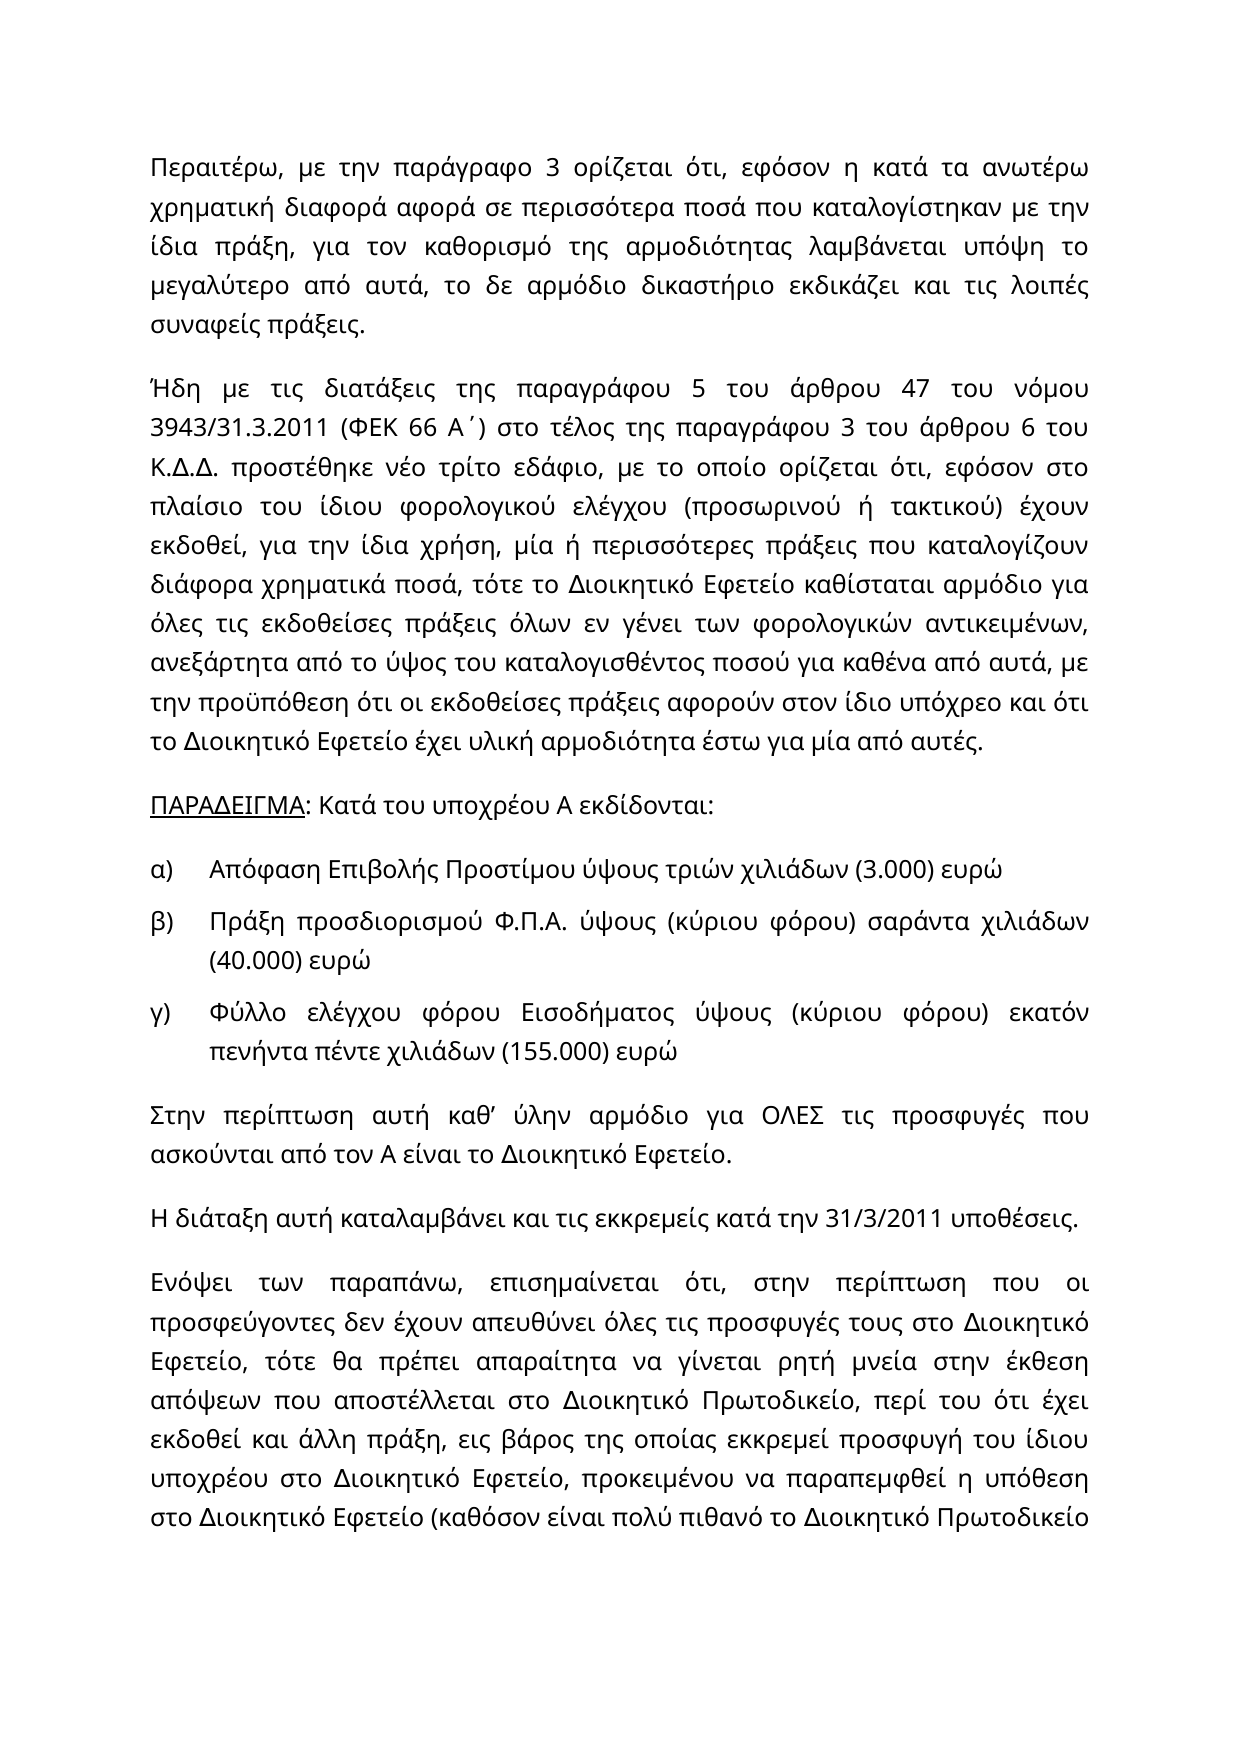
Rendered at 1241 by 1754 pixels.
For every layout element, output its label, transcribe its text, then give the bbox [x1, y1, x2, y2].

text ΠΑΡΑ∆ΕΙΓΜΑ: Κατά του υποχρέου Α εκδίδονται: [150, 787, 1090, 822]
list γ) Φύλλο ελέγχου φόρου Εισοδήµατος ύψους (κύριου φόρου) εκατόν πενήντα πέντε χιλιάδων (155.000) ευρώ [150, 994, 1090, 1067]
text Η διάταξη αυτή καταλαµβάνει και τις εκκρεµείς κατά την 31/3/2011 υποθέσεις. [150, 1201, 1090, 1235]
text Ενόψει των παραπάνω, επισηµαίνεται ότι, στην περίπτωση που οι προσφεύγοντες δεν έχουν απευθύνει όλες τις προσφυγές τους στο ∆ιοικητικό Εφετείο, τότε θα πρέπει απαραίτητα να γίνεται ρητή µνεία στην έκθεση απόψεων που αποστέλλεται στο ∆ιοικητικό Πρωτοδικείο, περί του ότι έχει εκδοθεί και άλλη πράξη, εις βάρος της οποίας εκκρεµεί προσφυγή του ίδιου υποχρέου στο ∆ιοικητικό Εφετείο, προκειµένου να παραπεµφθεί η υπόθεση στο ∆ιοικητικό Εφετείο (καθόσον είναι πολύ πιθανό το ∆ιοικητικό Πρωτοδικείο [150, 1265, 1090, 1534]
list β) Πράξη προσδιορισµού Φ.Π.Α. ύψους (κύριου φόρου) σαράντα χιλιάδων (40.000) ευρώ [150, 903, 1090, 977]
text Στην περίπτωση αυτή καθ’ ύλην αρµόδιο για ΟΛΕΣ τις προσφυγές που ασκούνται από τον Α είναι το ∆ιοικητικό Εφετείο. [150, 1097, 1090, 1171]
text Περαιτέρω, µε την παράγραφο 3 ορίζεται ότι, εφόσον η κατά τα ανωτέρω χρηµατική διαφορά αφορά σε περισσότερα ποσά που καταλογίστηκαν µε την ίδια πράξη, για τον καθορισµό της αρµοδιότητας λαµβάνεται υπόψη το µεγαλύτερο από αυτά, το δε αρµόδιο δικαστήριο εκδικάζει και τις λοιπές συναφείς πράξεις. [150, 150, 1090, 341]
text Ήδη µε τις διατάξεις της παραγράφου 5 του άρθρου 47 του νόµου 3943/31.3.2011 (ΦΕΚ 66 Α΄) στο τέλος της παραγράφου 3 του άρθρου 6 του Κ.∆.∆. προστέθηκε νέο τρίτο εδάφιο, µε το οποίο ορίζεται ότι, εφόσον στο πλαίσιο του ίδιου φορολογικού ελέγχου (προσωρινού ή τακτικού) έχουν εκδοθεί, για την ίδια χρήση, µία ή περισσότερες πράξεις που καταλογίζουν διάφορα χρηµατικά ποσά, τότε το ∆ιοικητικό Εφετείο καθίσταται αρµόδιο για όλες τις εκδοθείσες πράξεις όλων εν γένει των φορολογικών αντικειµένων, ανεξάρτητα από το ύψος του καταλογισθέντος ποσού για καθένα από αυτά, µε την προϋπόθεση ότι οι εκδοθείσες πράξεις αφορούν στον ίδιο υπόχρεο και ότι το ∆ιοικητικό Εφετείο έχει υλική αρµοδιότητα έστω για µία από αυτές. [150, 371, 1090, 757]
list α) Απόφαση Επιβολής Προστίµου ύψους τριών χιλιάδων (3.000) ευρώ [150, 852, 1090, 886]
